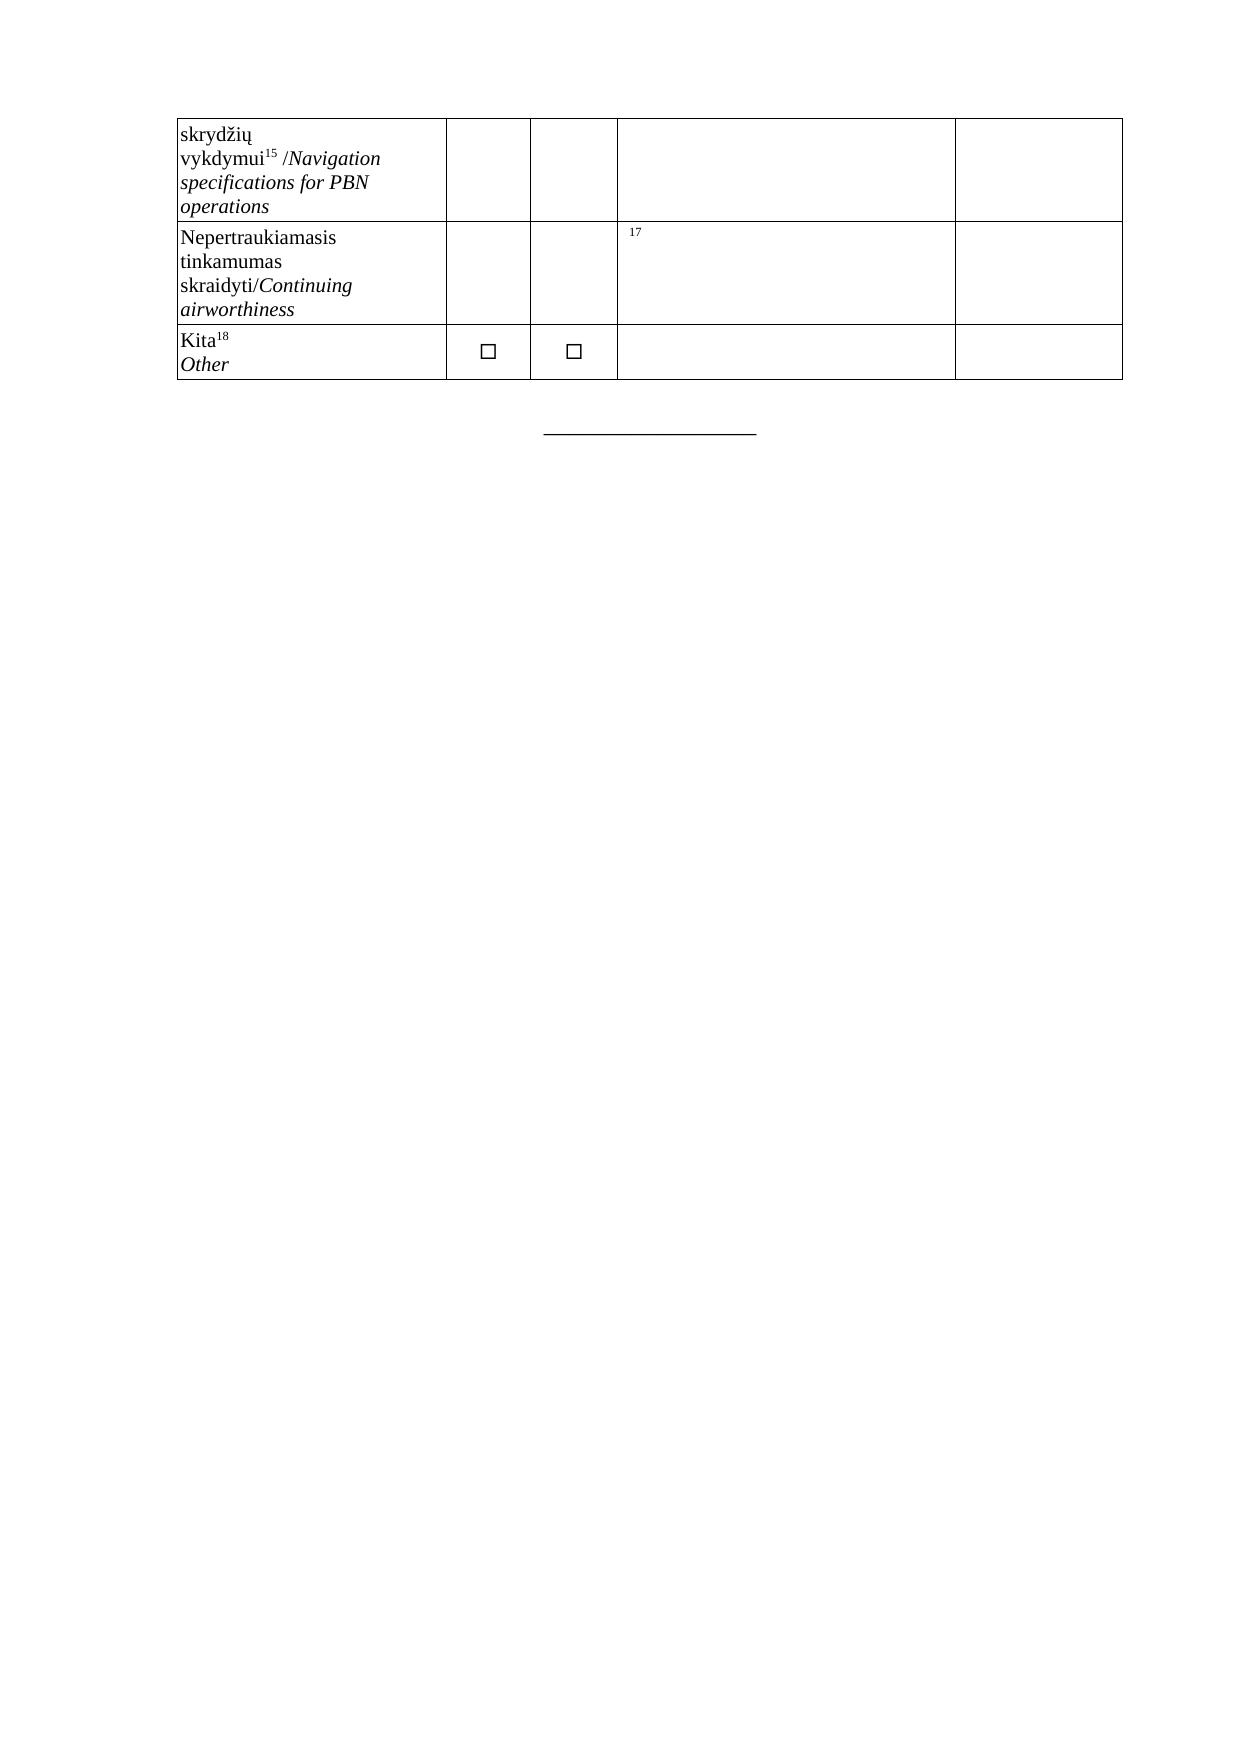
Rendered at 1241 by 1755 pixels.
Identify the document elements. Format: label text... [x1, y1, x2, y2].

table_cell [956, 119, 1122, 221]
table_cell [531, 222, 617, 324]
table_cell [] [531, 119, 617, 221]
table_cell [] [447, 119, 530, 221]
table_cell [956, 325, 1122, 379]
table_cell Kita18 Other [178, 325, 446, 379]
table_cell [618, 325, 955, 379]
table_cell [618, 119, 955, 221]
table_cell [] [531, 325, 617, 379]
table_cell skrydžių vykdymui15 /Navigation specifications for PBN operations [178, 119, 446, 221]
table_cell [447, 222, 530, 324]
table_cell [] [447, 325, 530, 379]
table_cell [956, 222, 1122, 324]
table_cell Nepertraukiamasis tinkamumas skraidyti/Continuing airworthiness [178, 222, 446, 324]
text _________________ [177, 409, 1122, 438]
table_cell 17 [618, 222, 955, 324]
